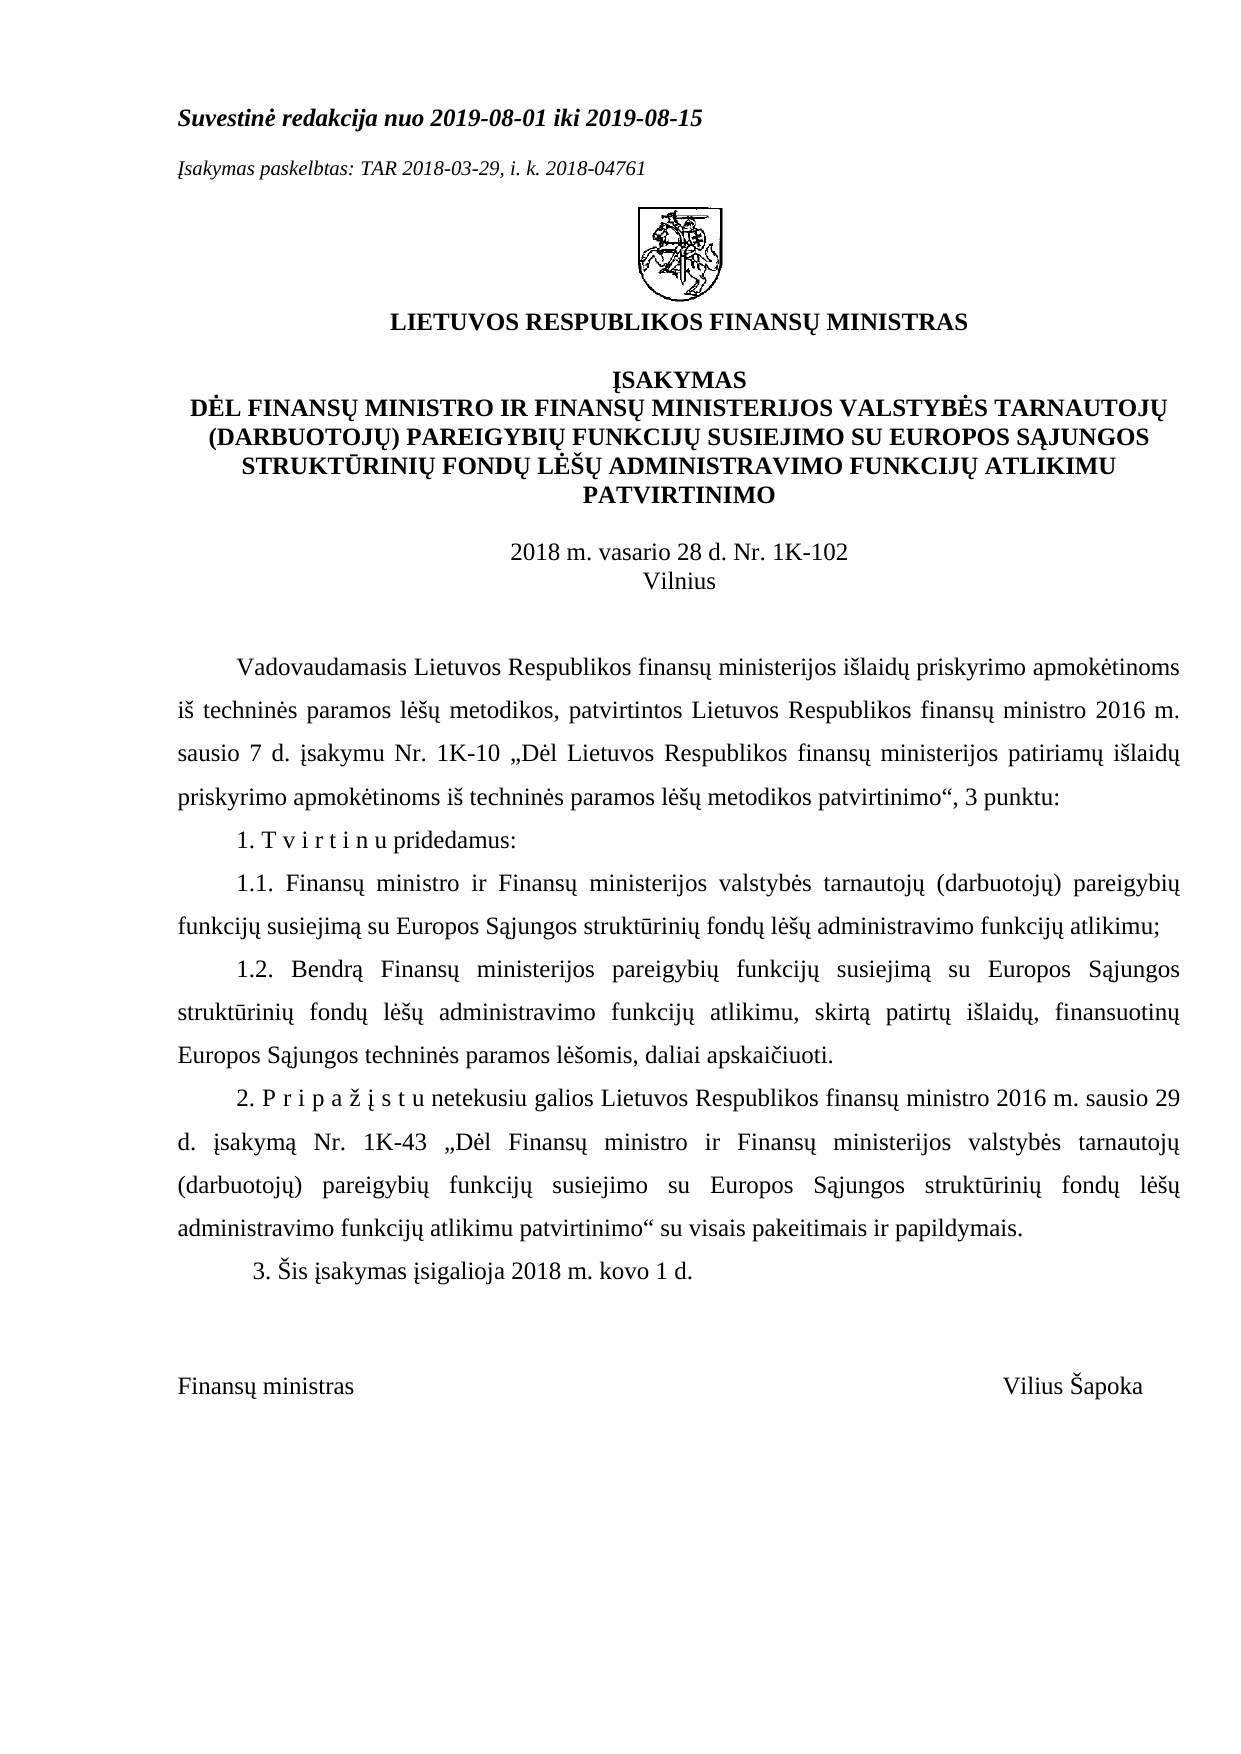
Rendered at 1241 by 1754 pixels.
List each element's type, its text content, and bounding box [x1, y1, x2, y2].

text 1.1. Finansų ministro ir Finansų ministerijos valstybės tarnautojų (darbuotojų) pareigybių funkcijų susiejimą su Europos Sąjungos struktūrinių fondų lėšų administravimo funkcijų atlikimu; [177, 868, 1181, 940]
text Vilnius [177, 566, 1181, 595]
text DĖL FINANSŲ MINISTRO IR FINANSŲ MINISTERIJOS VALSTYBĖS TARNAUTOJŲ (DARBUOTOJŲ) PAREIGYBIŲ FUNKCIJŲ SUSIEJIMO SU EUROPOS SĄJUNGOS STRUKTŪRINIŲ FONDŲ LĖŠŲ ADMINISTRAVIMO FUNKCIJŲ ATLIKIMU [177, 393, 1181, 480]
text ĮSAKYMAS [177, 365, 1181, 393]
text Suvestinė redakcija nuo 2019-08-01 iki 2019-08-15 [177, 103, 1181, 132]
text PATVIRTINIMO [177, 480, 1181, 508]
text 2018 m. vasario 28 d. Nr. 1K-102 [177, 537, 1181, 566]
text LIETUVOS RESPUBLIKOS FINANSŲ MINISTRAS [177, 307, 1181, 336]
text Įsakymas paskelbtas: TAR 2018-03-29, i. k. 2018-04761 [177, 156, 1181, 180]
text 1.2. Bendrą Finansų ministerijos pareigybių funkcijų susiejimą su Europos Sąjungos struktūrinių fondų lėšų administravimo funkcijų atlikimu, skirtą patirtų išlaidų, finansuotinų Europos Sąjungos techninės paramos lėšomis, daliai apskaičiuoti. [177, 954, 1181, 1069]
text 2. P r i p a ž į s t u netekusiu galios Lietuvos Respublikos finansų ministro 2016 m. sausio 29 d. įsakymą Nr. 1K-43 „Dėl Finansų ministro ir Finansų ministerijos valstybės tarnautojų (darbuotojų) pareigybių funkcijų susiejimo su Europos Sąjungos struktūrinių fondų lėšų administravimo funkcijų atlikimu patvirtinimo“ su visais pakeitimais ir papildymais. [177, 1083, 1181, 1242]
text 3. Šis įsakymas įsigalioja 2018 m. kovo 1 d. [177, 1256, 1181, 1285]
text 1. T v i r t i n u pridedamus: [177, 825, 1181, 853]
text Finansų ministras Vilius Šapoka [177, 1371, 1181, 1400]
text Vadovaudamasis Lietuvos Respublikos finansų ministerijos išlaidų priskyrimo apmokėtinoms iš techninės paramos lėšų metodikos, patvirtintos Lietuvos Respublikos finansų ministro 2016 m. sausio 7 d. įsakymu Nr. 1K-10 „Dėl Lietuvos Respublikos finansų ministerijos patiriamų išlaidų priskyrimo apmokėtinoms iš techninės paramos lėšų metodikos patvirtinimo“, 3 punktu: [177, 652, 1181, 810]
